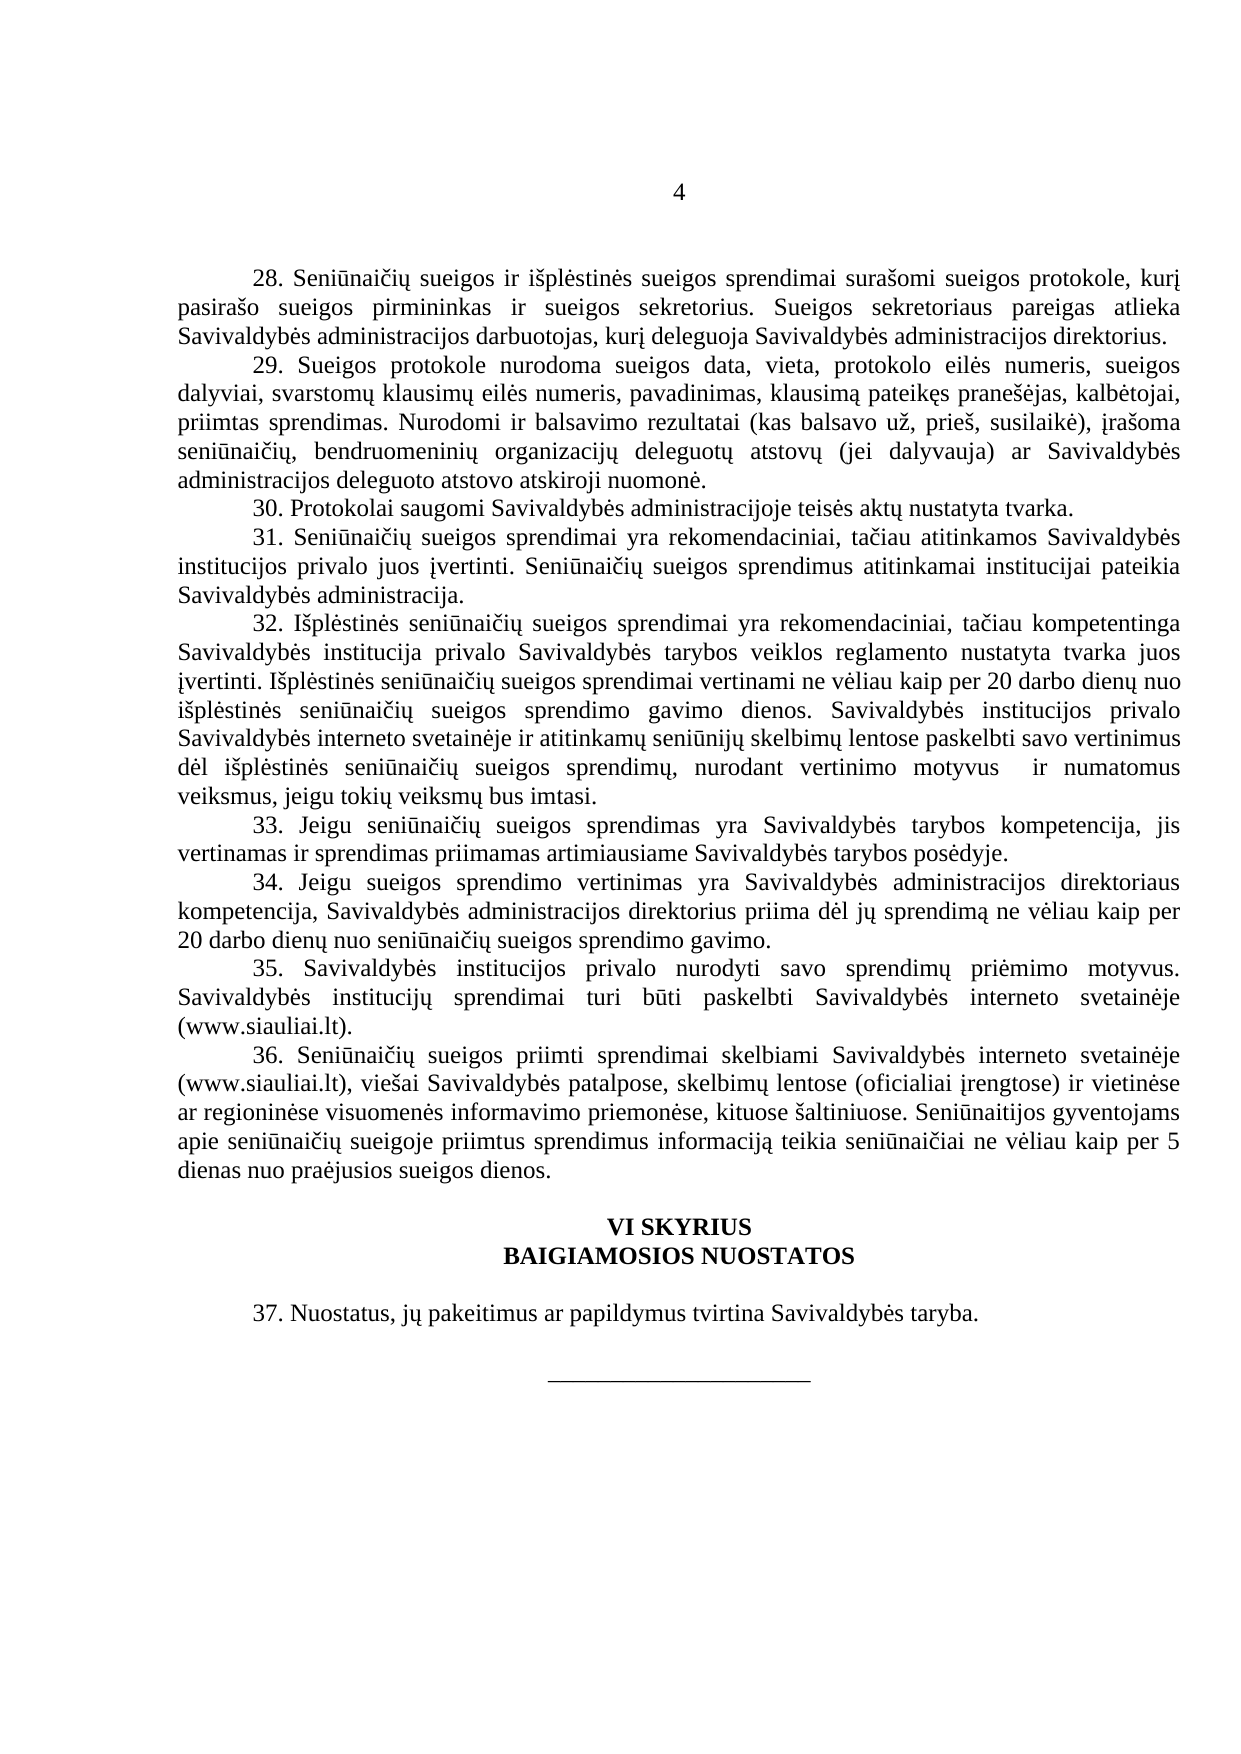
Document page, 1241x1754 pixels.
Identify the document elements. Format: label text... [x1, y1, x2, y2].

text 37. Nuostatus, jų pakeitimus ar papildymus tvirtina Savivaldybės taryba. [177, 1298, 1181, 1327]
text 34. Jeigu sueigos sprendimo vertinimas yra Savivaldybės administracijos direktoriaus kompetencija, Savivaldybės administracijos direktorius priima dėl jų sprendimą ne vėliau kaip per 20 darbo dienų nuo seniūnaičių sueigos sprendimo gavimo. [177, 867, 1181, 953]
text 32. Išplėstinės seniūnaičių sueigos sprendimai yra rekomendaciniai, tačiau kompetentinga Savivaldybės institucija privalo Savivaldybės tarybos veiklos reglamento nustatyta tvarka juos įvertinti. Išplėstinės seniūnaičių sueigos sprendimai vertinami ne vėliau kaip per 20 darbo dienų nuo išplėstinės seniūnaičių sueigos sprendimo gavimo dienos. Savivaldybės institucijos privalo Savivaldybės interneto svetainėje ir atitinkamų seniūnijų skelbimų lentose paskelbti savo vertinimus dėl išplėstinės seniūnaičių sueigos sprendimų, nurodant vertinimo motyvus ir numatomus veiksmus, jeigu tokių veiksmų bus imtasi. [177, 608, 1181, 810]
text 29. Sueigos protokole nurodoma sueigos data, vieta, protokolo eilės numeris, sueigos dalyviai, svarstomų klausimų eilės numeris, pavadinimas, klausimą pateikęs pranešėjas, kalbėtojai, priimtas sprendimas. Nurodomi ir balsavimo rezultatai (kas balsavo už, prieš, susilaikė), įrašoma seniūnaičių, bendruomeninių organizacijų deleguotų atstovų (jei dalyvauja) ar Savivaldybės administracijos deleguoto atstovo atskiroji nuomonė. [177, 350, 1181, 493]
text BAIGIAMOSIOS NUOSTATOS [177, 1241, 1181, 1270]
text 36. Seniūnaičių sueigos priimti sprendimai skelbiami Savivaldybės interneto svetainėje (www.siauliai.lt), viešai Savivaldybės patalpose, skelbimų lentose (oficialiai įrengtose) ir vietinėse ar regioninėse visuomenės informavimo priemonėse, kituose šaltiniuose. Seniūnaitijos gyventojams apie seniūnaičių sueigoje priimtus sprendimus informaciją teikia seniūnaičiai ne vėliau kaip per 5 dienas nuo praėjusios sueigos dienos. [177, 1040, 1181, 1183]
text VI SKYRIUS [177, 1212, 1181, 1241]
text _____________________ [177, 1356, 1181, 1385]
text 31. Seniūnaičių sueigos sprendimai yra rekomendaciniai, tačiau atitinkamos Savivaldybės institucijos privalo juos įvertinti. Seniūnaičių sueigos sprendimus atitinkamai institucijai pateikia Savivaldybės administracija. [177, 522, 1181, 608]
text 30. Protokolai saugomi Savivaldybės administracijoje teisės aktų nustatyta tvarka. [177, 493, 1181, 522]
text 28. Seniūnaičių sueigos ir išplėstinės sueigos sprendimai surašomi sueigos protokole, kurį pasirašo sueigos pirmininkas ir sueigos sekretorius. Sueigos sekretoriaus pareigas atlieka Savivaldybės administracijos darbuotojas, kurį deleguoja Savivaldybės administracijos direktorius. [177, 263, 1181, 350]
text 33. Jeigu seniūnaičių sueigos sprendimas yra Savivaldybės tarybos kompetencija, jis vertinamas ir sprendimas priimamas artimiausiame Savivaldybės tarybos posėdyje. [177, 810, 1181, 867]
text 35. Savivaldybės institucijos privalo nurodyti savo sprendimų priėmimo motyvus. Savivaldybės institucijų sprendimai turi būti paskelbti Savivaldybės interneto svetainėje (www.siauliai.lt). [177, 953, 1181, 1040]
